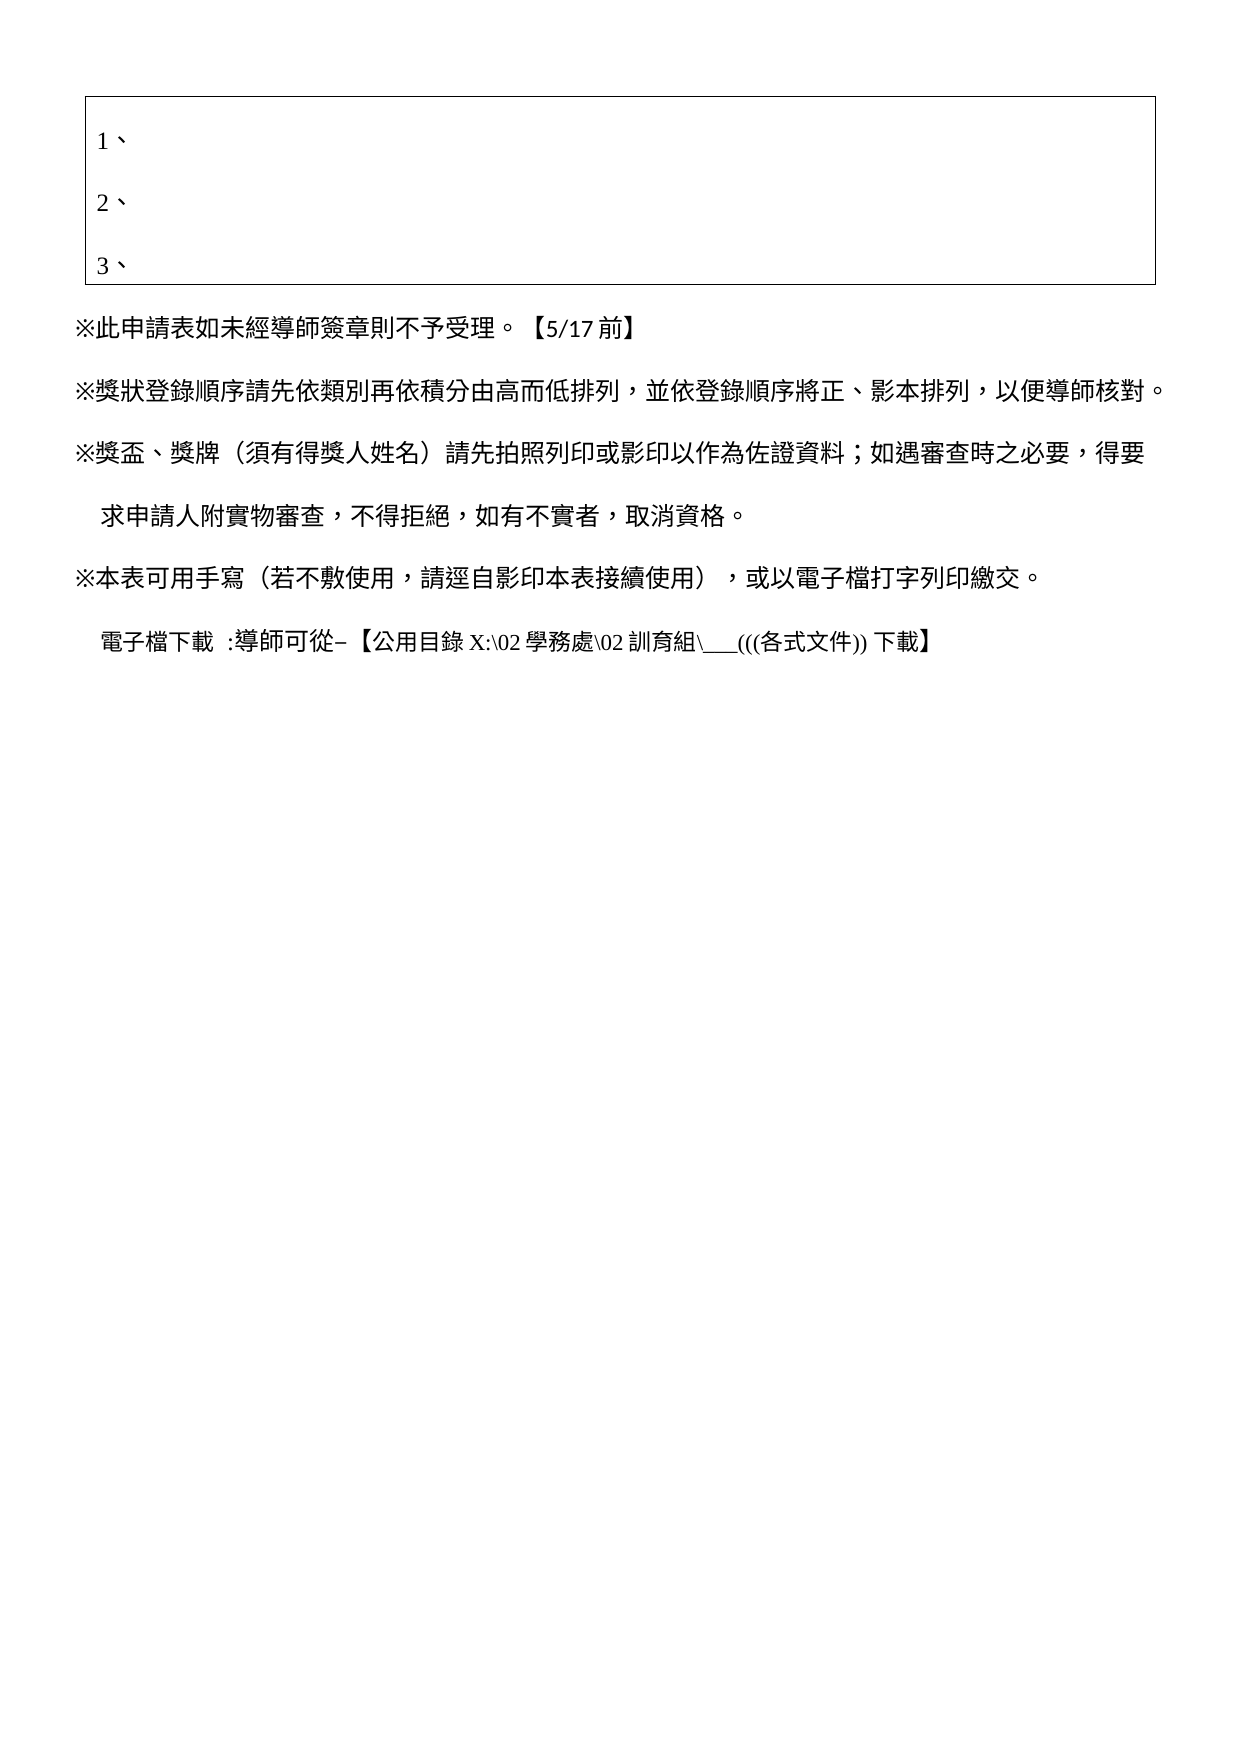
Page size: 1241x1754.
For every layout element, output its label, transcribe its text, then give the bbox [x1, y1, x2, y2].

text ※本表可用手寫（若不敷使用，請逕自影印本表接續使用），或以電子檔打字列印繳交。 電子檔下載 :導師可從–【公用目錄X:\02學務處\02訓育組\___(((各式文件)) 下載】 [75, 535, 1165, 660]
table_cell 1、 2、 3、 [86, 97, 1155, 284]
text ※獎盃、獎牌（須有得獎人姓名）請先拍照列印或影印以作為佐證資料；如遇審查時之必要，得要求申請人附實物審查，不得拒絕，如有不實者，取消資格。 [75, 410, 1165, 535]
text ※獎狀登錄順序請先依類別再依積分由高而低排列，並依登錄順序將正、影本排列，以便導師核對。 [75, 348, 1165, 410]
text ※此申請表如未經導師簽章則不予受理。【5/17前】 [75, 285, 1165, 348]
